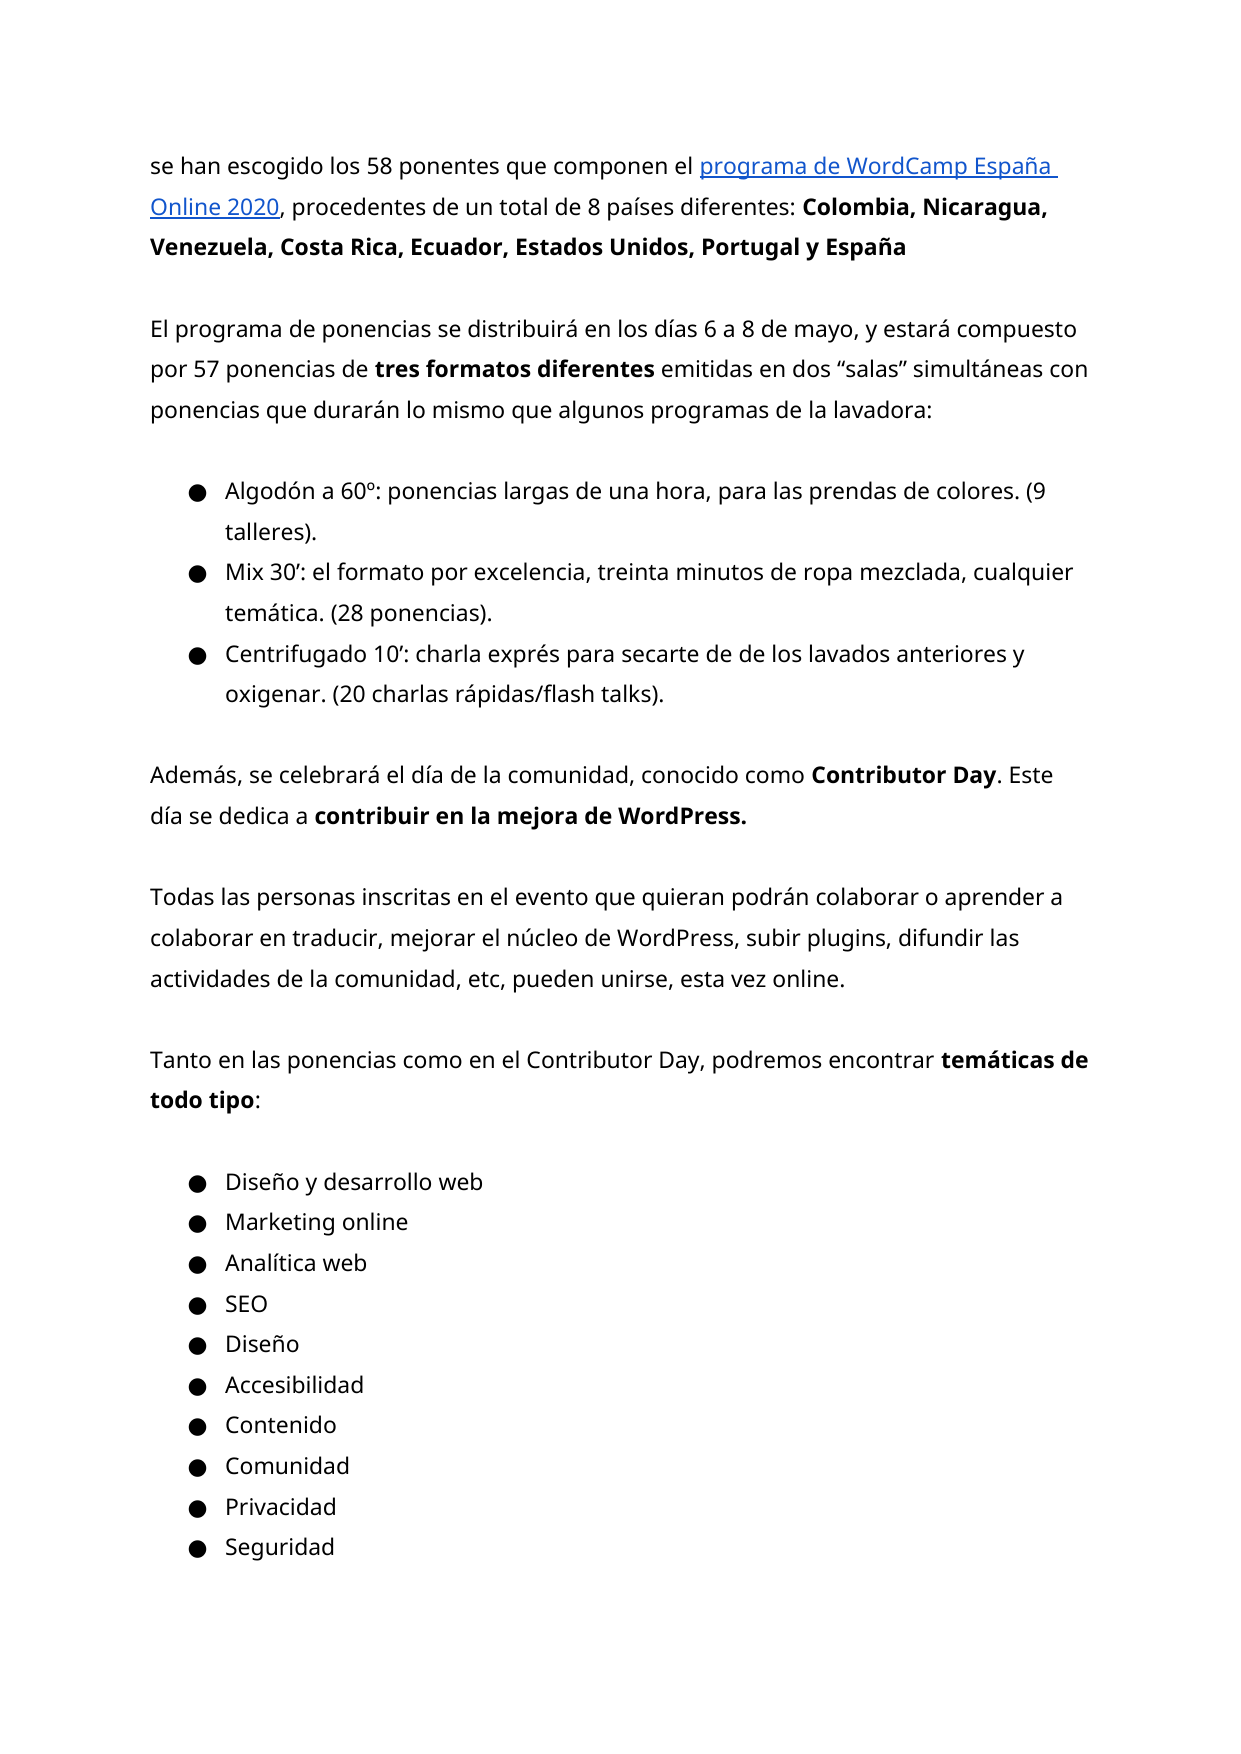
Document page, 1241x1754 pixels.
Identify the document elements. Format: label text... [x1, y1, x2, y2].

list Analítica web [187, 1247, 1090, 1278]
list Marketing online [187, 1206, 1090, 1237]
list Accesibilidad [187, 1369, 1090, 1400]
list Contenido [187, 1409, 1090, 1441]
text Tanto en las ponencias como en el Contributor Day, podremos encontrar temáticas de todo tipo: [150, 1044, 1090, 1116]
list Comunidad [187, 1450, 1090, 1481]
list SEO [187, 1287, 1090, 1319]
text El programa de ponencias se distribuirá en los días 6 a 8 de mayo, y estará compuesto por 57 ponencias de tres formatos diferentes emitidas en dos “salas” simultáneas con ponencias que durarán lo mismo que algunos programas de la lavadora: [150, 312, 1090, 425]
list Privacidad [187, 1491, 1090, 1522]
list Seguridad [187, 1531, 1090, 1562]
list Centrifugado 10’: charla exprés para secarte de de los lavados anteriores y oxigenar. (20 charlas rápidas/flash talks). [187, 637, 1090, 709]
list Mix 30’: el formato por excelencia, treinta minutos de ropa mezclada, cualquier temática. (28 ponencias). [187, 556, 1090, 628]
text se han escogido los 58 ponentes que componen el programa de WordCamp España Online 2020, procedentes de un total de 8 países diferentes: Colombia, Nicaragua, Venezuela, Costa Rica, Ecuador, Estados Unidos, Portugal y España [150, 150, 1090, 262]
text Además, se celebrará el día de la comunidad, conocido como Contributor Day. Este día se dedica a contribuir en la mejora de WordPress. [150, 759, 1090, 831]
list Algodón a 60º: ponencias largas de una hora, para las prendas de colores. (9 talleres). [187, 475, 1090, 547]
list Diseño y desarrollo web [187, 1166, 1090, 1197]
list Diseño [187, 1328, 1090, 1359]
text Todas las personas inscritas en el evento que quieran podrán colaborar o aprender a colaborar en traducir, mejorar el núcleo de WordPress, subir plugins, difundir las actividades de la comunidad, etc, pueden unirse, esta vez online. [150, 881, 1090, 994]
